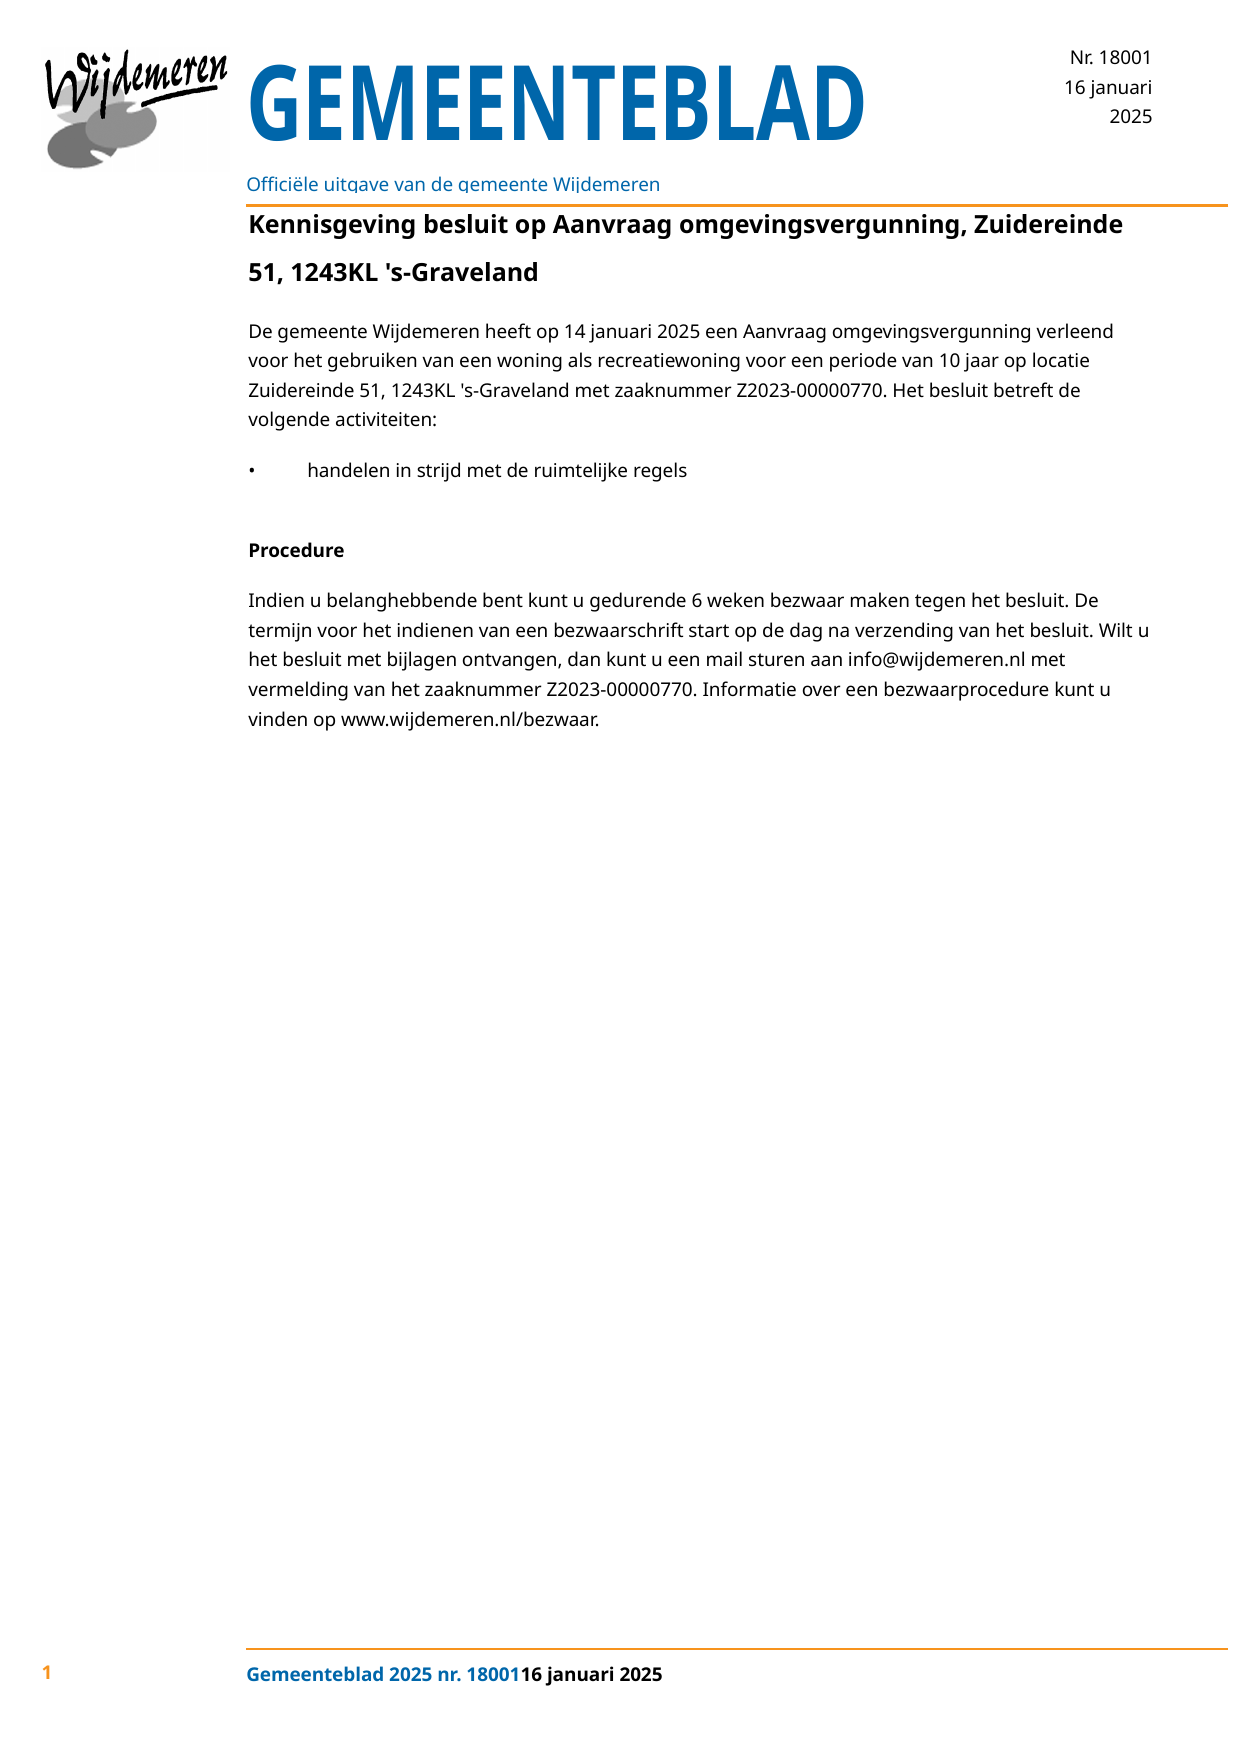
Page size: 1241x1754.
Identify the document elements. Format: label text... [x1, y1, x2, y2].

picture [41, 47, 231, 172]
text Indien u belanghebbende bent kunt u gedurende 6 weken bezwaar maken tegen het besluit. De termijn voor het indienen van een bezwaarschrift start op de dag na verzending van het besluit. Wilt u het besluit met bijlagen ontvangen, dan kunt u een mail sturen aan info@wijdemeren.nl met vermelding van het zaaknummer Z2023-00000770. Informatie over een bezwaarprocedure kunt u vinden op www.wijdemeren.nl/bezwaar. [248, 587, 1152, 732]
text Procedure [248, 537, 1152, 563]
text Kennisgeving besluit op Aanvraag omgevingsvergunning, Zuidereinde 51, 1243KL 's-Graveland [248, 207, 1152, 288]
text De gemeente Wijdemeren heeft op 14 januari 2025 een Aanvraag omgevingsvergunning verleend voor het gebruiken van een woning als recreatiewoning voor een periode van 10 jaar op locatie Zuidereinde 51, 1243KL 's-Graveland met zaaknummer Z2023-00000770. Het besluit betreft de volgende activiteiten: [248, 318, 1152, 432]
list handelen in strijd met de ruimtelijke regels [248, 457, 1152, 483]
